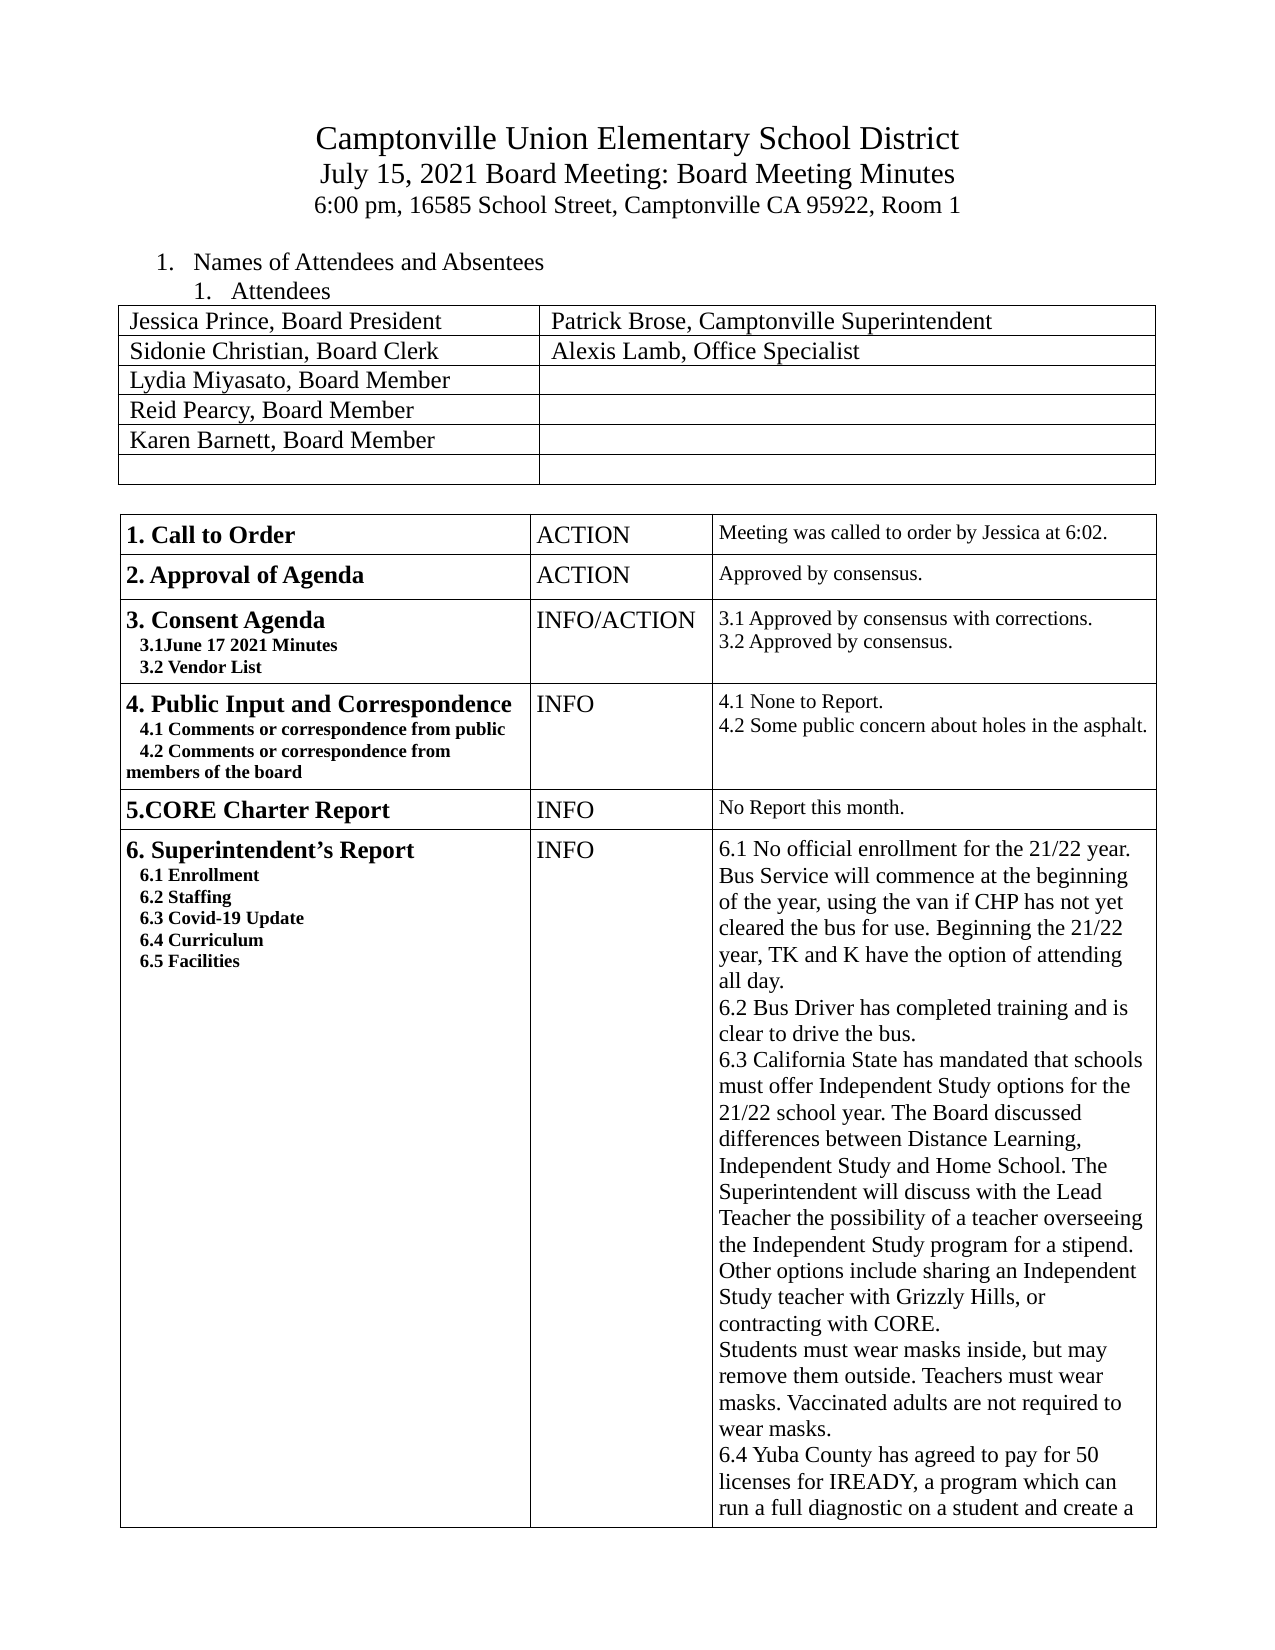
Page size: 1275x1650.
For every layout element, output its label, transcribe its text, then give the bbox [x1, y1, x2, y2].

table_cell 6. Superintendent’s Report 6.1 Enrollment 6.2 Staffing 6.3 Covid-19 Update 6.4 Curriculum 6.5 Facilities [121, 830, 530, 1526]
table_cell ACTION [531, 555, 712, 599]
table_cell Sidonie Christian, Board Clerk [119, 336, 539, 364]
table_cell INFO/ACTION [531, 600, 712, 683]
table_cell 4.1 None to Report. 4.2 Some public concern about holes in the asphalt. [713, 684, 1156, 788]
table_cell [540, 425, 1155, 454]
table_cell [119, 455, 539, 484]
table_header 1. Call to Order [121, 515, 530, 554]
list Attendees [193, 276, 1157, 305]
table_header Patrick Brose, Camptonville Superintendent [540, 306, 1155, 335]
table_header Meeting was called to order by Jessica at 6:02. [713, 515, 1156, 554]
table_cell 6.1 No official enrollment for the 21/22 year. Bus Service will commence at the beginning of the year, using the van if CHP has not yet cleared the bus for use. Beginning the 21/22 year, TK and K have the option of attending all day. 6.2 Bus Driver has completed training and is clear to drive the bus. 6.3 California State has mandated that schools must offer Independent Study options for the 21/22 school year. The Board discussed differences between Distance Learning, Independent Study and Home School. The Superintendent will discuss with the Lead Teacher the possibility of a teacher overseeing the Independent Study program for a stipend. Other options include sharing an Independent Study teacher with Grizzly Hills, or contracting with CORE. Students must wear masks inside, but may remove them outside. Teachers must wear masks. Vaccinated adults are not required to wear masks. 6.4 Yuba County has agreed to pay for 50 licenses for IREADY, a program which can run a full diagnostic on a student and create a [713, 830, 1156, 1526]
text Camptonville Union Elementary School District [118, 118, 1157, 156]
table_cell 3. Consent Agenda 3.1June 17 2021 Minutes 3.2 Vendor List [121, 600, 530, 683]
text July 15, 2021 Board Meeting: Board Meeting Minutes [118, 156, 1157, 190]
text 6:00 pm, 16585 School Street, Camptonville CA 95922, Room 1 [118, 190, 1157, 219]
table_cell [540, 455, 1155, 484]
table_cell Approved by consensus. [713, 555, 1156, 599]
table_cell [540, 366, 1155, 394]
table_cell [540, 395, 1155, 424]
table_cell Lydia Miyasato, Board Member [119, 366, 539, 394]
table_cell Reid Pearcy, Board Member [119, 395, 539, 424]
table_cell 3.1 Approved by consensus with corrections. 3.2 Approved by consensus. [713, 600, 1156, 683]
table_cell 2. Approval of Agenda [121, 555, 530, 599]
table_cell 5.CORE Charter Report [121, 790, 530, 829]
table_header ACTION [531, 515, 712, 554]
table_cell INFO [531, 830, 712, 1526]
table_header Jessica Prince, Board President [119, 306, 539, 335]
list Names of Attendees and Absentees [156, 247, 1157, 276]
table_cell INFO [531, 790, 712, 829]
table_cell 4. Public Input and Correspondence 4.1 Comments or correspondence from public 4.2 Comments or correspondence from members of the board [121, 684, 530, 788]
table_cell Karen Barnett, Board Member [119, 425, 539, 454]
table_cell No Report this month. [713, 790, 1156, 829]
table_cell INFO [531, 684, 712, 788]
table_cell Alexis Lamb, Office Specialist [540, 336, 1155, 364]
